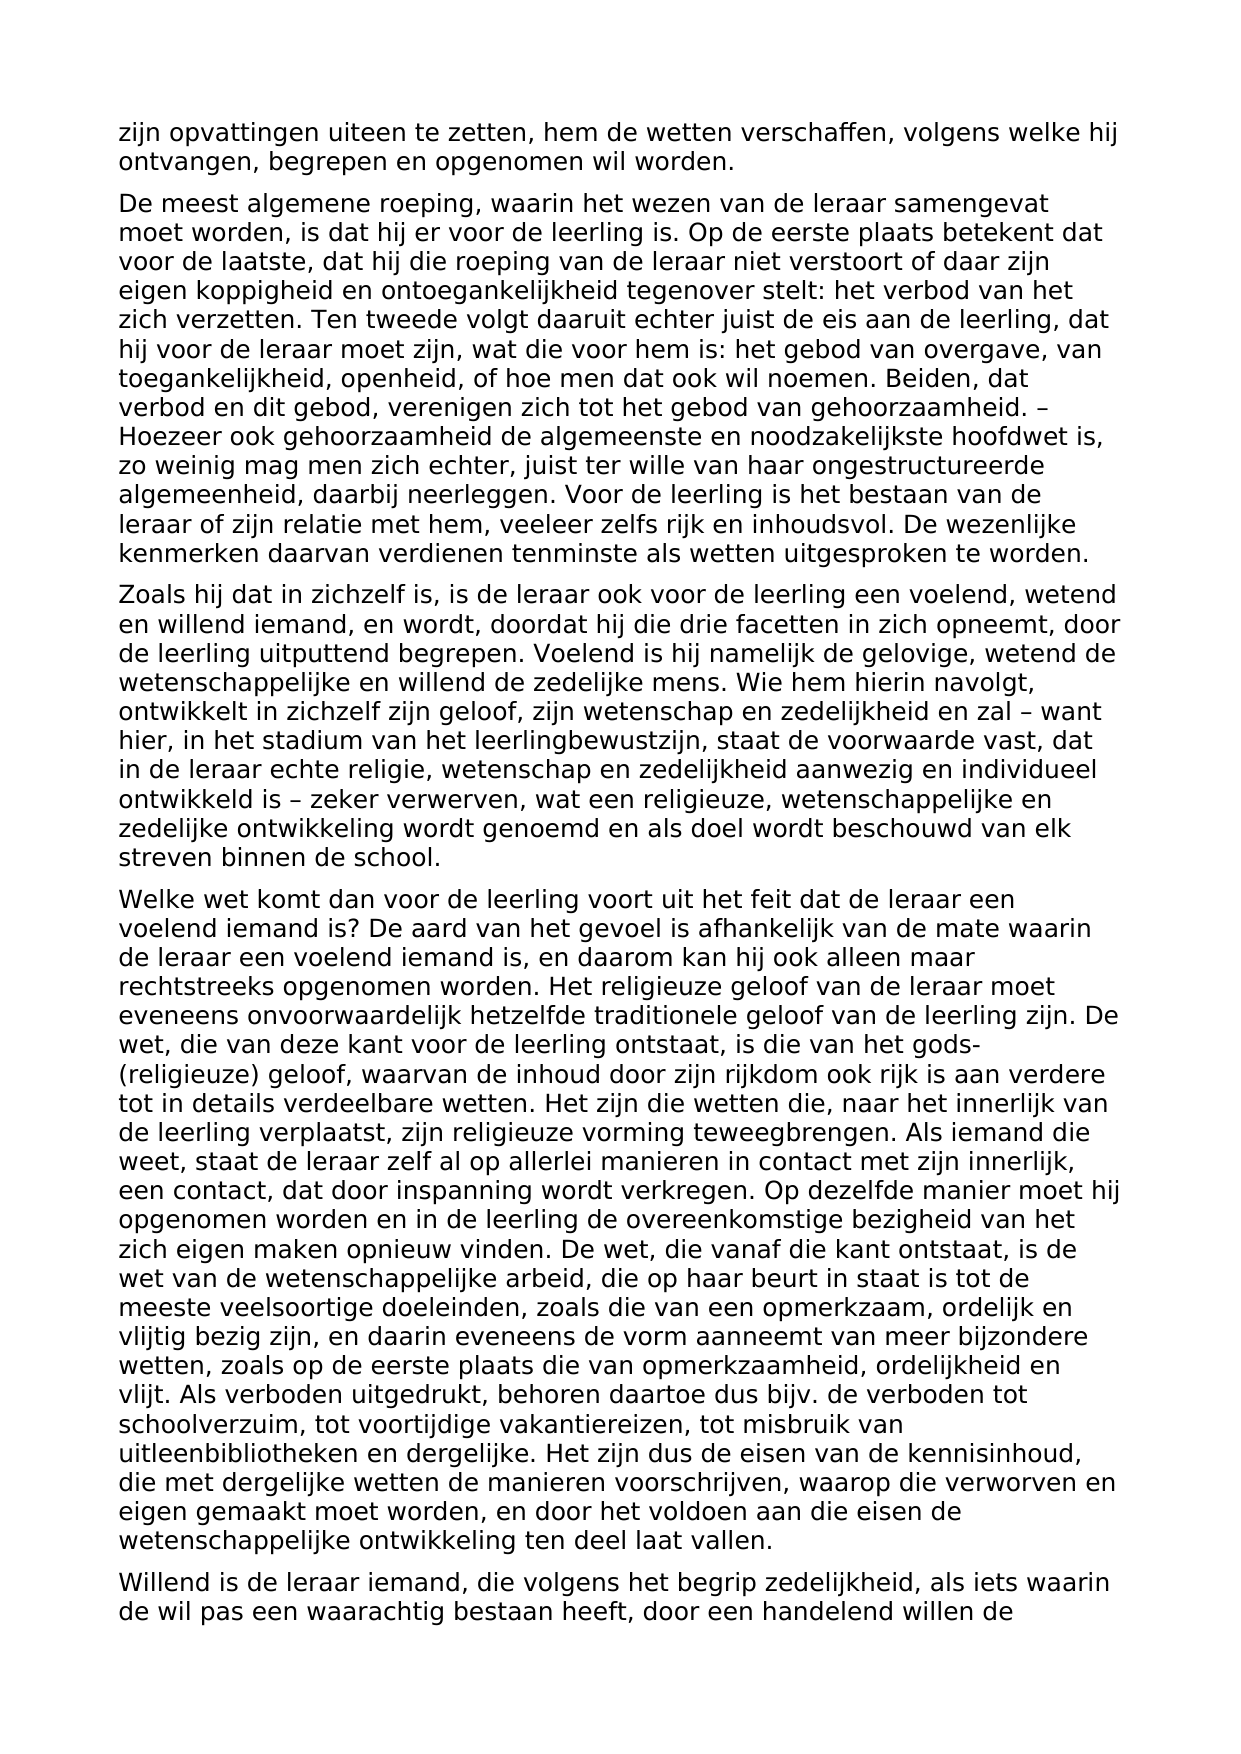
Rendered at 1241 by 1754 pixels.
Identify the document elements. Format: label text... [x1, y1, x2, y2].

text Willend is de leraar iemand, die volgens het begrip zedelijkheid, als iets waarin de wil pas een waarachtig bestaan heeft, door een handelend willen de [118, 1568, 1122, 1626]
text zijn opvattingen uiteen te zetten, hem de wetten verschaffen, volgens welke hij ontvangen, begrepen en opgenomen wil worden. [118, 118, 1122, 176]
text Welke wet komt dan voor de leerling voort uit het feit dat de leraar een voelend iemand is? De aard van het gevoel is afhankelijk van de mate waarin de leraar een voelend iemand is, en daarom kan hij ook alleen maar rechtstreeks opgenomen worden. Het religieuze geloof van de leraar moet eveneens onvoorwaardelijk hetzelfde traditionele geloof van de leerling zijn. De wet, die van deze kant voor de leerling ontstaat, is die van het gods- (religieuze) geloof, waarvan de inhoud door zijn rijkdom ook rijk is aan verdere tot in details verdeelbare wetten. Het zijn die wetten die, naar het innerlijk van de leerling verplaatst, zijn religieuze vorming teweegbrengen. Als iemand die weet, staat de leraar zelf al op allerlei manieren in contact met zijn innerlijk, een contact, dat door inspanning wordt verkregen. Op dezelfde manier moet hij opgenomen worden en in de leerling de overeenkomstige bezigheid van het zich eigen maken opnieuw vinden. De wet, die vanaf die kant ontstaat, is de wet van de wetenschappelijke arbeid, die op haar beurt in staat is tot de meeste veelsoortige doeleinden, zoals die van een opmerkzaam, ordelijk en vlijtig bezig zijn, en daarin eveneens de vorm aanneemt van meer bijzondere wetten, zoals op de eerste plaats die van opmerkzaamheid, ordelijkheid en vlijt. Als verboden uitgedrukt, behoren daartoe dus bijv. de verboden tot schoolverzuim, tot voortijdige vakantiereizen, tot misbruik van uitleenbibliotheken en dergelijke. Het zijn dus de eisen van de kennisinhoud, die met dergelijke wetten de manieren voorschrijven, waarop die verworven en eigen gemaakt moet worden, en door het voldoen aan die eisen de wetenschappelijke ontwikkeling ten deel laat vallen. [118, 885, 1122, 1556]
text Zoals hij dat in zichzelf is, is de leraar ook voor de leerling een voelend, wetend en willend iemand, en wordt, doordat hij die drie facetten in zich opneemt, door de leerling uitputtend begrepen. Voelend is hij namelijk de gelovige, wetend de wetenschappelijke en willend de zedelijke mens. Wie hem hierin navolgt, ontwikkelt in zichzelf zijn geloof, zijn wetenschap en zedelijkheid en zal – want hier, in het stadium van het leerlingbewustzijn, staat de voorwaarde vast, dat in de leraar echte religie, wetenschap en zedelijkheid aanwezig en individueel ontwikkeld is – zeker verwerven, wat een religieuze, wetenschappelijke en zedelijke ontwikkeling wordt genoemd en als doel wordt beschouwd van elk streven binnen de school. [118, 581, 1122, 872]
text De meest algemene roeping, waarin het wezen van de leraar samengevat moet worden, is dat hij er voor de leerling is. Op de eerste plaats betekent dat voor de laatste, dat hij die roeping van de leraar niet verstoort of daar zijn eigen koppigheid en ontoegankelijkheid tegenover stelt: het verbod van het zich verzetten. Ten tweede volgt daaruit echter juist de eis aan de leerling, dat hij voor de leraar moet zijn, wat die voor hem is: het gebod van overgave, van toegankelijkheid, openheid, of hoe men dat ook wil noemen. Beiden, dat verbod en dit gebod, verenigen zich tot het gebod van gehoorzaamheid. – Hoezeer ook gehoorzaamheid de algemeenste en noodzakelijkste hoofdwet is, zo weinig mag men zich echter, juist ter wille van haar ongestructureerde algemeenheid, daarbij neerleggen. Voor de leerling is het bestaan van de leraar of zijn relatie met hem, veeleer zelfs rijk en inhoudsvol. De wezenlijke kenmerken daarvan verdienen tenminste als wetten uitgesproken te worden. [118, 189, 1122, 568]
